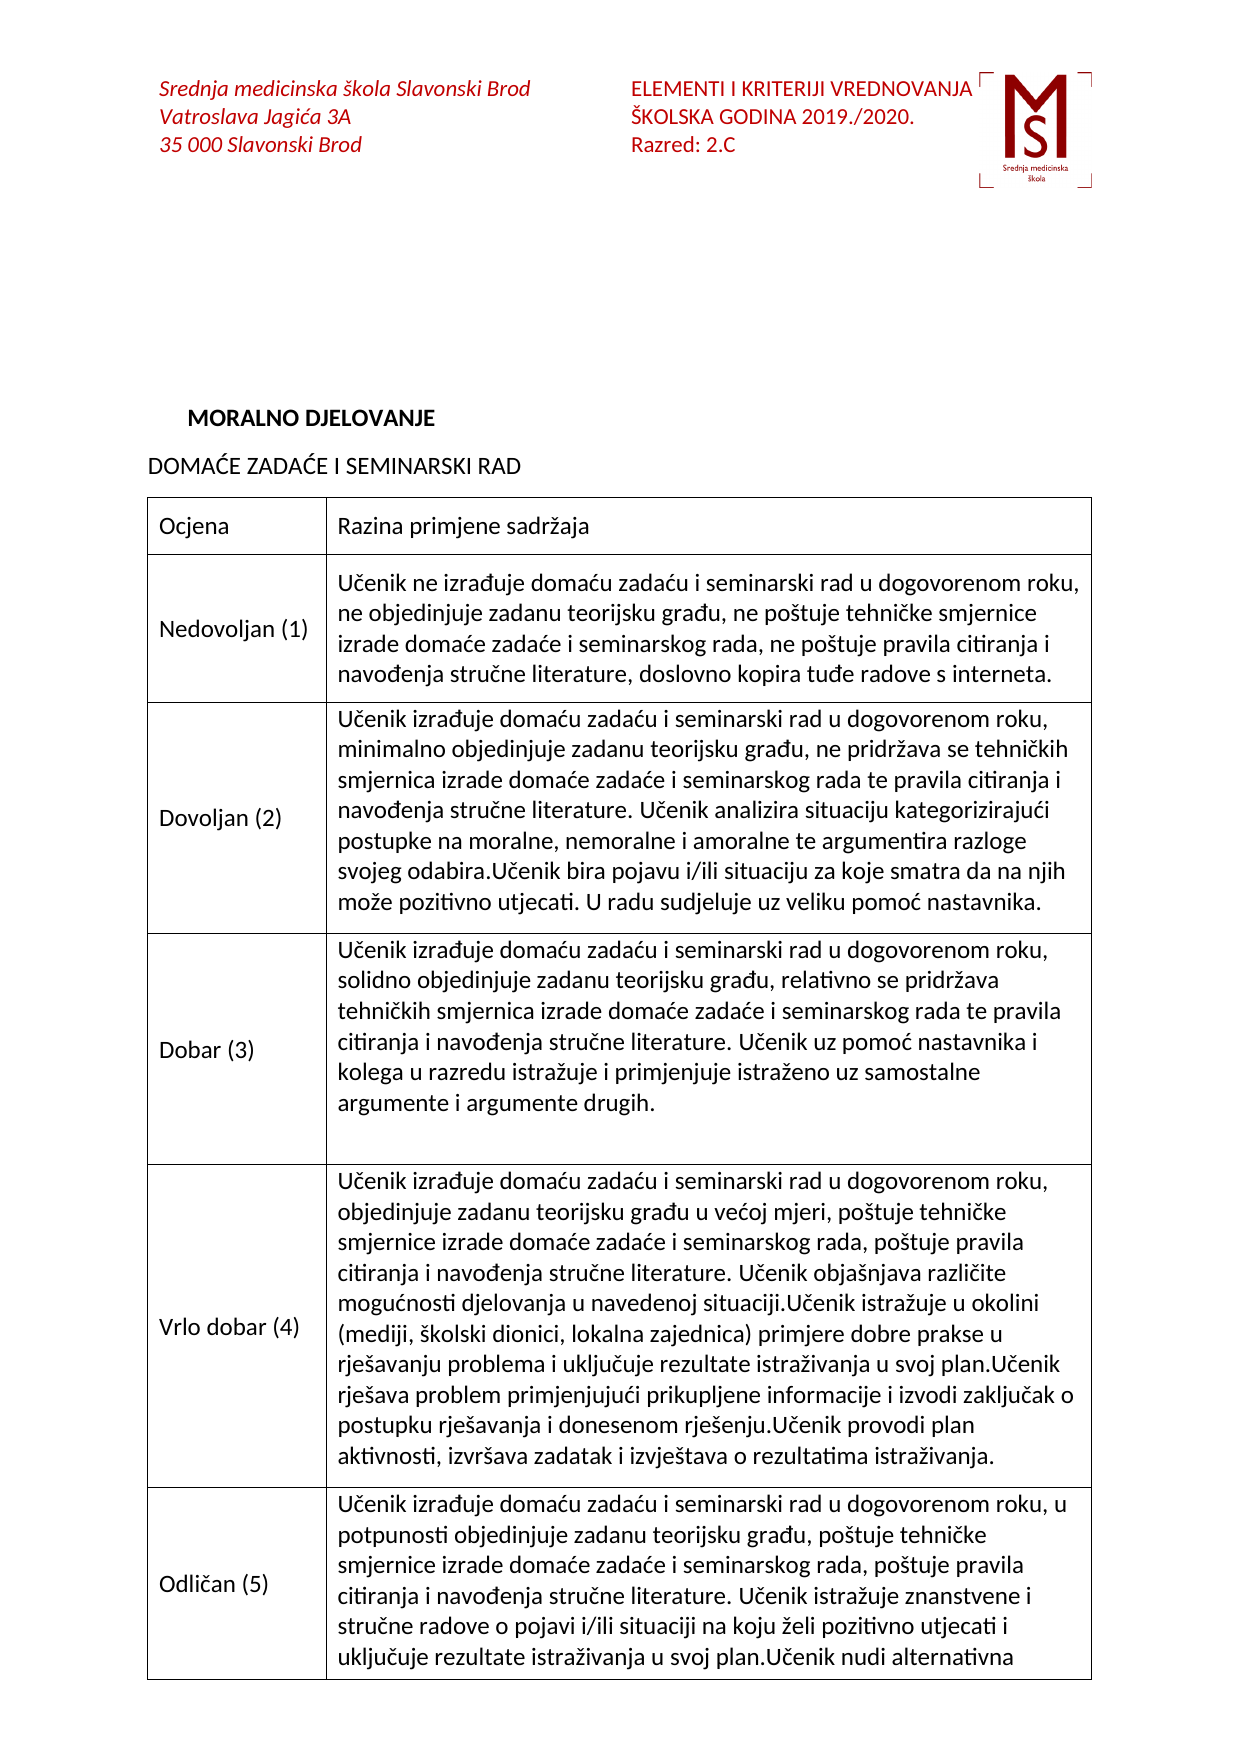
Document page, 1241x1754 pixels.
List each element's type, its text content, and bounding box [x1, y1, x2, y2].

table_header Ocjena [148, 498, 326, 553]
table_cell Odličan (5) [148, 1488, 326, 1679]
text DOMAĆE ZADAĆE I SEMINARSKI RAD [148, 450, 1093, 480]
table_cell Učenik izrađuje domaću zadaću i seminarski rad u dogovorenom roku, u potpunosti objedinjuje zadanu teorijsku građu, poštuje tehničke smjernice izrade domaće zadaće i seminarskog rada, poštuje pravila citiranja i navođenja stručne literature. Učenik istražuje znanstvene i stručne radove o pojavi i/ili situaciji na koju želi pozitivno utjecati i uključuje rezultate istraživanja u svoj plan.Učenik nudi alternativna [327, 1488, 1091, 1679]
table_cell Učenik izrađuje domaću zadaću i seminarski rad u dogovorenom roku, minimalno objedinjuje zadanu teorijsku građu, ne pridržava se tehničkih smjernica izrade domaće zadaće i seminarskog rada te pravila citiranja i navođenja stručne literature. Učenik analizira situaciju kategorizirajući postupke na moralne, nemoralne i amoralne te argumentira razloge svojeg odabira.Učenik bira pojavu i/ili situaciju za koje smatra da na njih može pozitivno utjecati. U radu sudjeluje uz veliku pomoć nastavnika. [327, 703, 1091, 933]
table_cell Učenik izrađuje domaću zadaću i seminarski rad u dogovorenom roku, objedinjuje zadanu teorijsku građu u većoj mjeri, poštuje tehničke smjernice izrade domaće zadaće i seminarskog rada, poštuje pravila citiranja i navođenja stručne literature. Učenik objašnjava različite mogućnosti djelovanja u navedenoj situaciji.Učenik istražuje u okolini (mediji, školski dionici, lokalna zajednica) primjere dobre prakse u rješavanju problema i uključuje rezultate istraživanja u svoj plan.Učenik rješava problem primjenjujući prikupljene informacije i izvodi zaključak o postupku rješavanja i donesenom rješenju.Učenik provodi plan aktivnosti, izvršava zadatak i izvještava o rezultatima istraživanja. [327, 1165, 1091, 1487]
table_cell Učenik ne izrađuje domaću zadaću i seminarski rad u dogovorenom roku, ne objedinjuje zadanu teorijsku građu, ne poštuje tehničke smjernice izrade domaće zadaće i seminarskog rada, ne poštuje pravila citiranja i navođenja stručne literature, doslovno kopira tuđe radove s interneta. [327, 555, 1091, 702]
table_header Razina primjene sadržaja [327, 498, 1091, 553]
table_cell Vrlo dobar (4) [148, 1165, 326, 1487]
table_cell Dovoljan (2) [148, 703, 326, 933]
table_cell Nedovoljan (1) [148, 555, 326, 702]
text MORALNO DJELOVANJE [148, 403, 1093, 433]
table_cell Dobar (3) [148, 934, 326, 1164]
table_cell Učenik izrađuje domaću zadaću i seminarski rad u dogovorenom roku, solidno objedinjuje zadanu teorijsku građu, relativno se pridržava tehničkih smjernica izrade domaće zadaće i seminarskog rada te pravila citiranja i navođenja stručne literature. Učenik uz pomoć nastavnika i kolega u razredu istražuje i primjenjuje istraženo uz samostalne argumente i argumente drugih. [327, 934, 1091, 1164]
